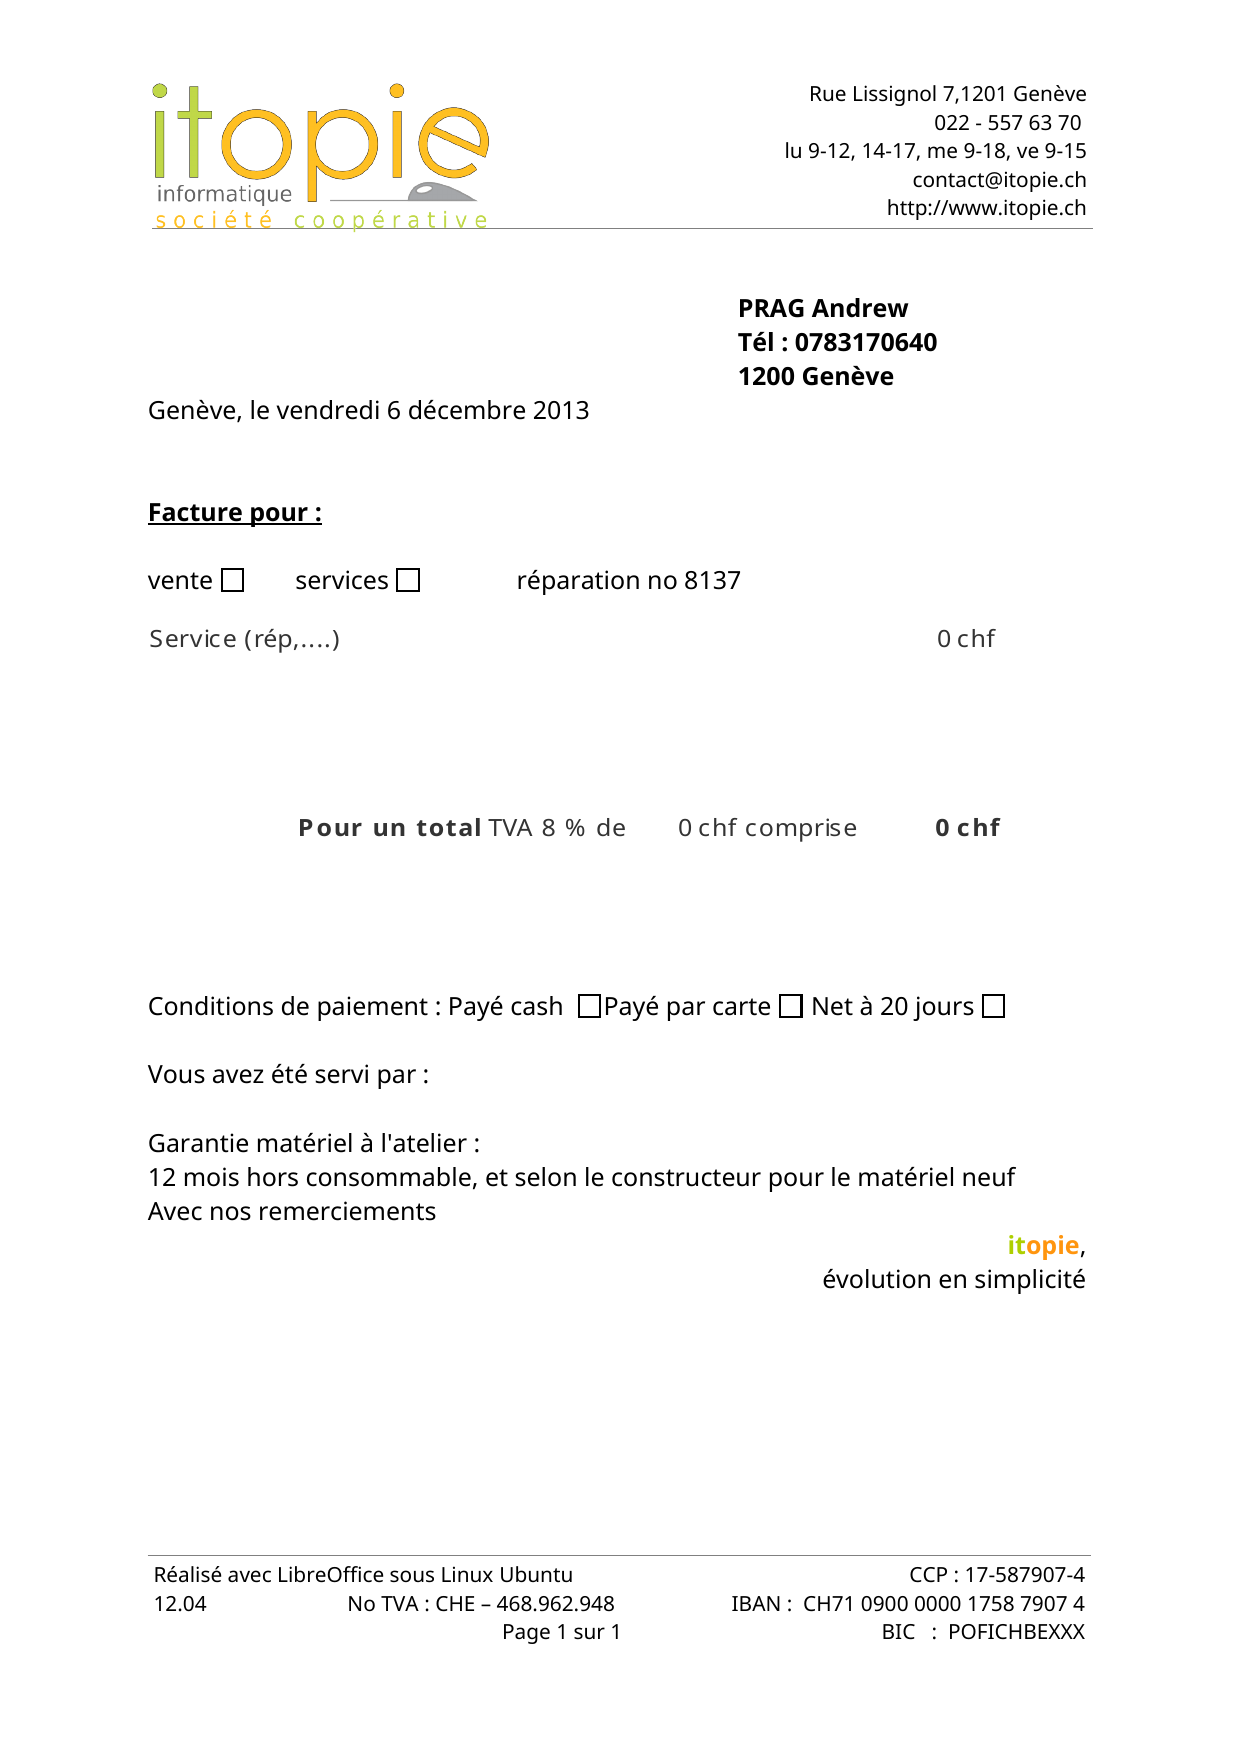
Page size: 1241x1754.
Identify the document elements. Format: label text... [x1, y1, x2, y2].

text PRAG Andrew [148, 290, 1093, 324]
text 12 mois hors consommable, et selon le constructeur pour le matériel neuf [148, 1159, 1093, 1193]
text Tél : 0783170640 [148, 324, 1093, 358]
text Vous avez été servi par : [148, 1057, 1093, 1091]
text vente services réparation no 8137 [148, 563, 1093, 597]
text Genève, le vendredi 6 décembre 2013 [148, 392, 1093, 427]
picture [138, 72, 500, 244]
text Avec nos remerciements [148, 1193, 1093, 1227]
text Garantie matériel à l'atelier : [148, 1125, 1093, 1159]
text Conditions de paiement : Payé cash Payé par carte Net à 20 jours [148, 989, 1093, 1023]
text 1200 Genève [148, 358, 1093, 392]
text Facture pour : [148, 495, 1093, 529]
text itopie, [148, 1227, 1093, 1262]
text évolution en simplicité [148, 1262, 1093, 1296]
